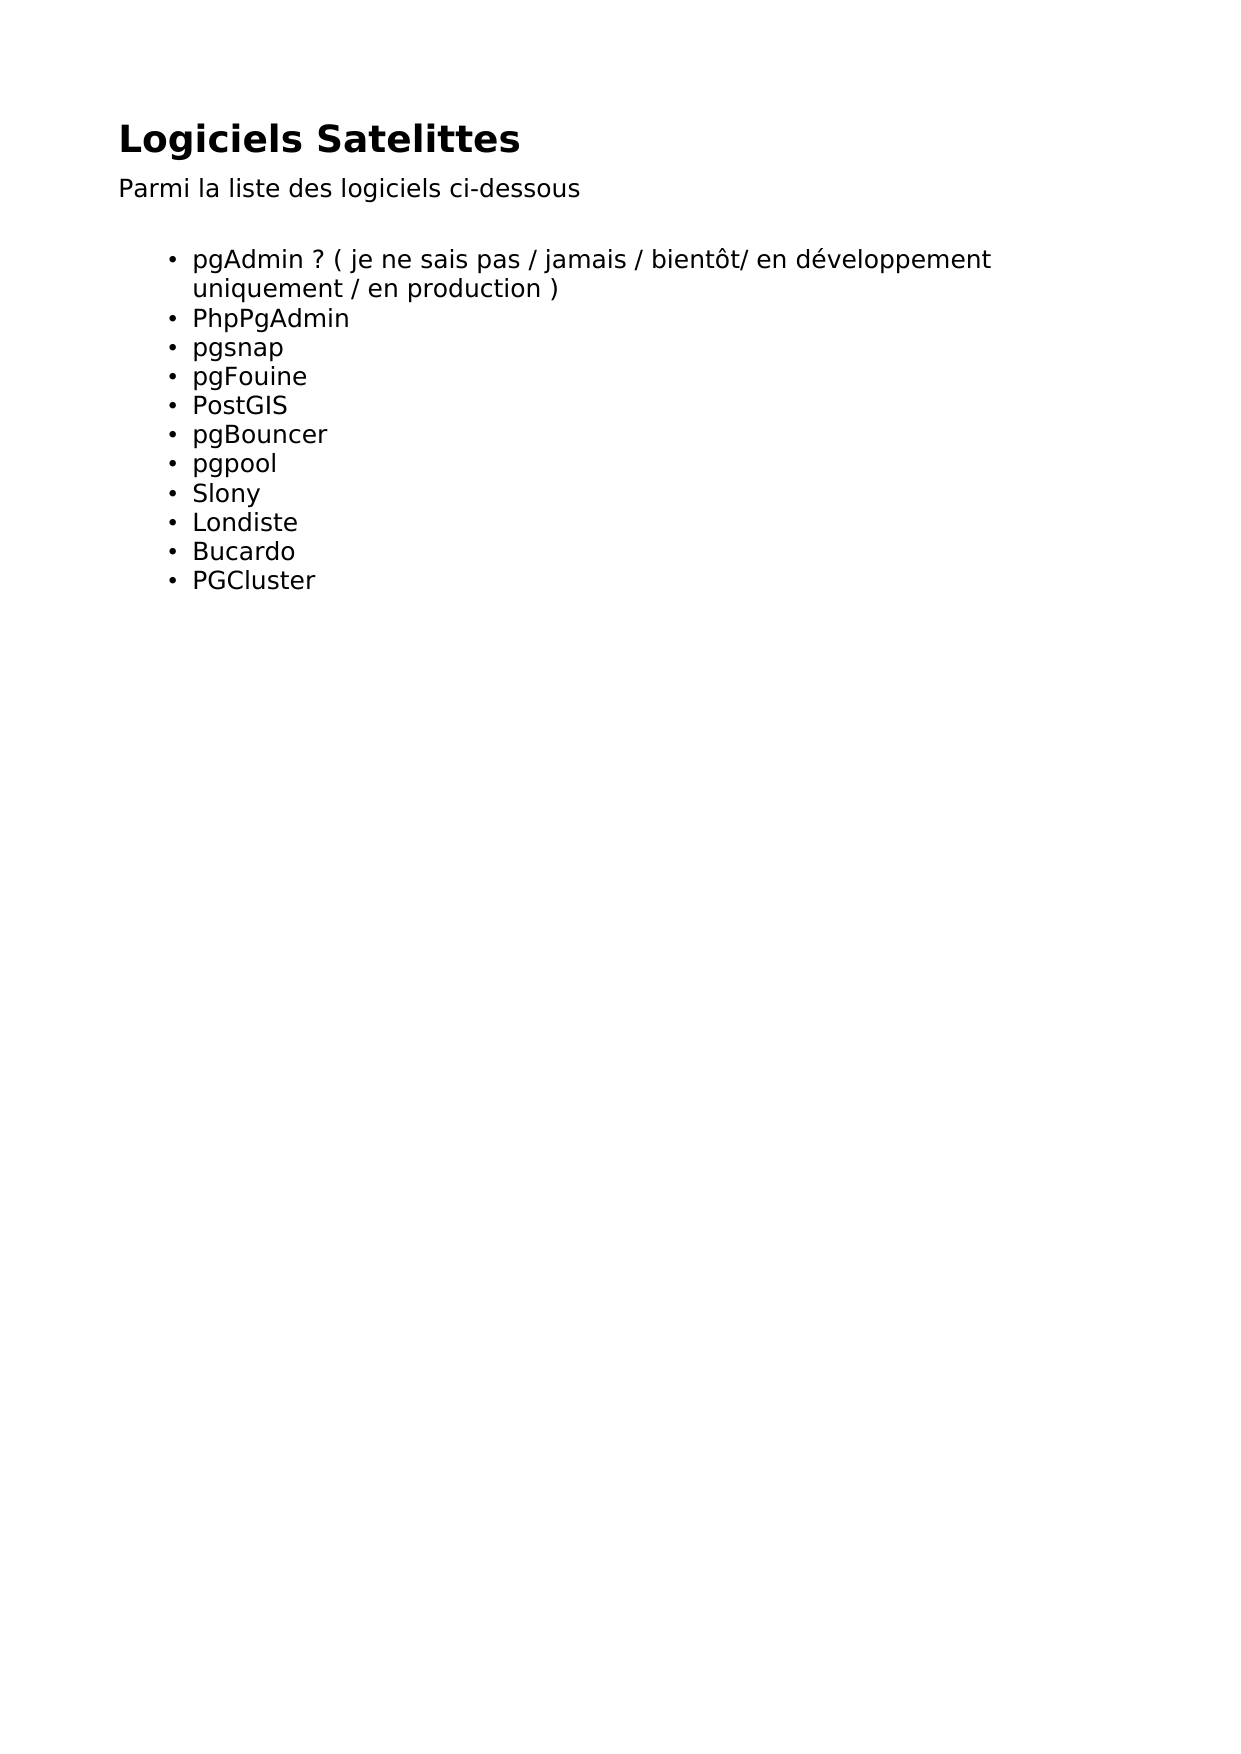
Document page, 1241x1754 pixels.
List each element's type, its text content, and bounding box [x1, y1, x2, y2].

subtitle Logiciels Satelittes [118, 118, 1122, 162]
list pgFouine [177, 362, 1122, 391]
list PostGIS [177, 391, 1122, 420]
list pgpool [177, 449, 1122, 479]
list Bucardo [177, 537, 1122, 566]
list PGCluster [177, 566, 1122, 595]
list Londiste [177, 508, 1122, 537]
list pgBouncer [177, 420, 1122, 449]
list PhpPgAdmin [177, 304, 1122, 333]
list pgAdmin ? ( je ne sais pas / jamais / bientôt/ en développement uniquement / en production ) [177, 245, 1122, 304]
text Parmi la liste des logiciels ci-dessous [118, 174, 1122, 203]
list Slony [177, 479, 1122, 508]
list pgsnap [177, 333, 1122, 362]
